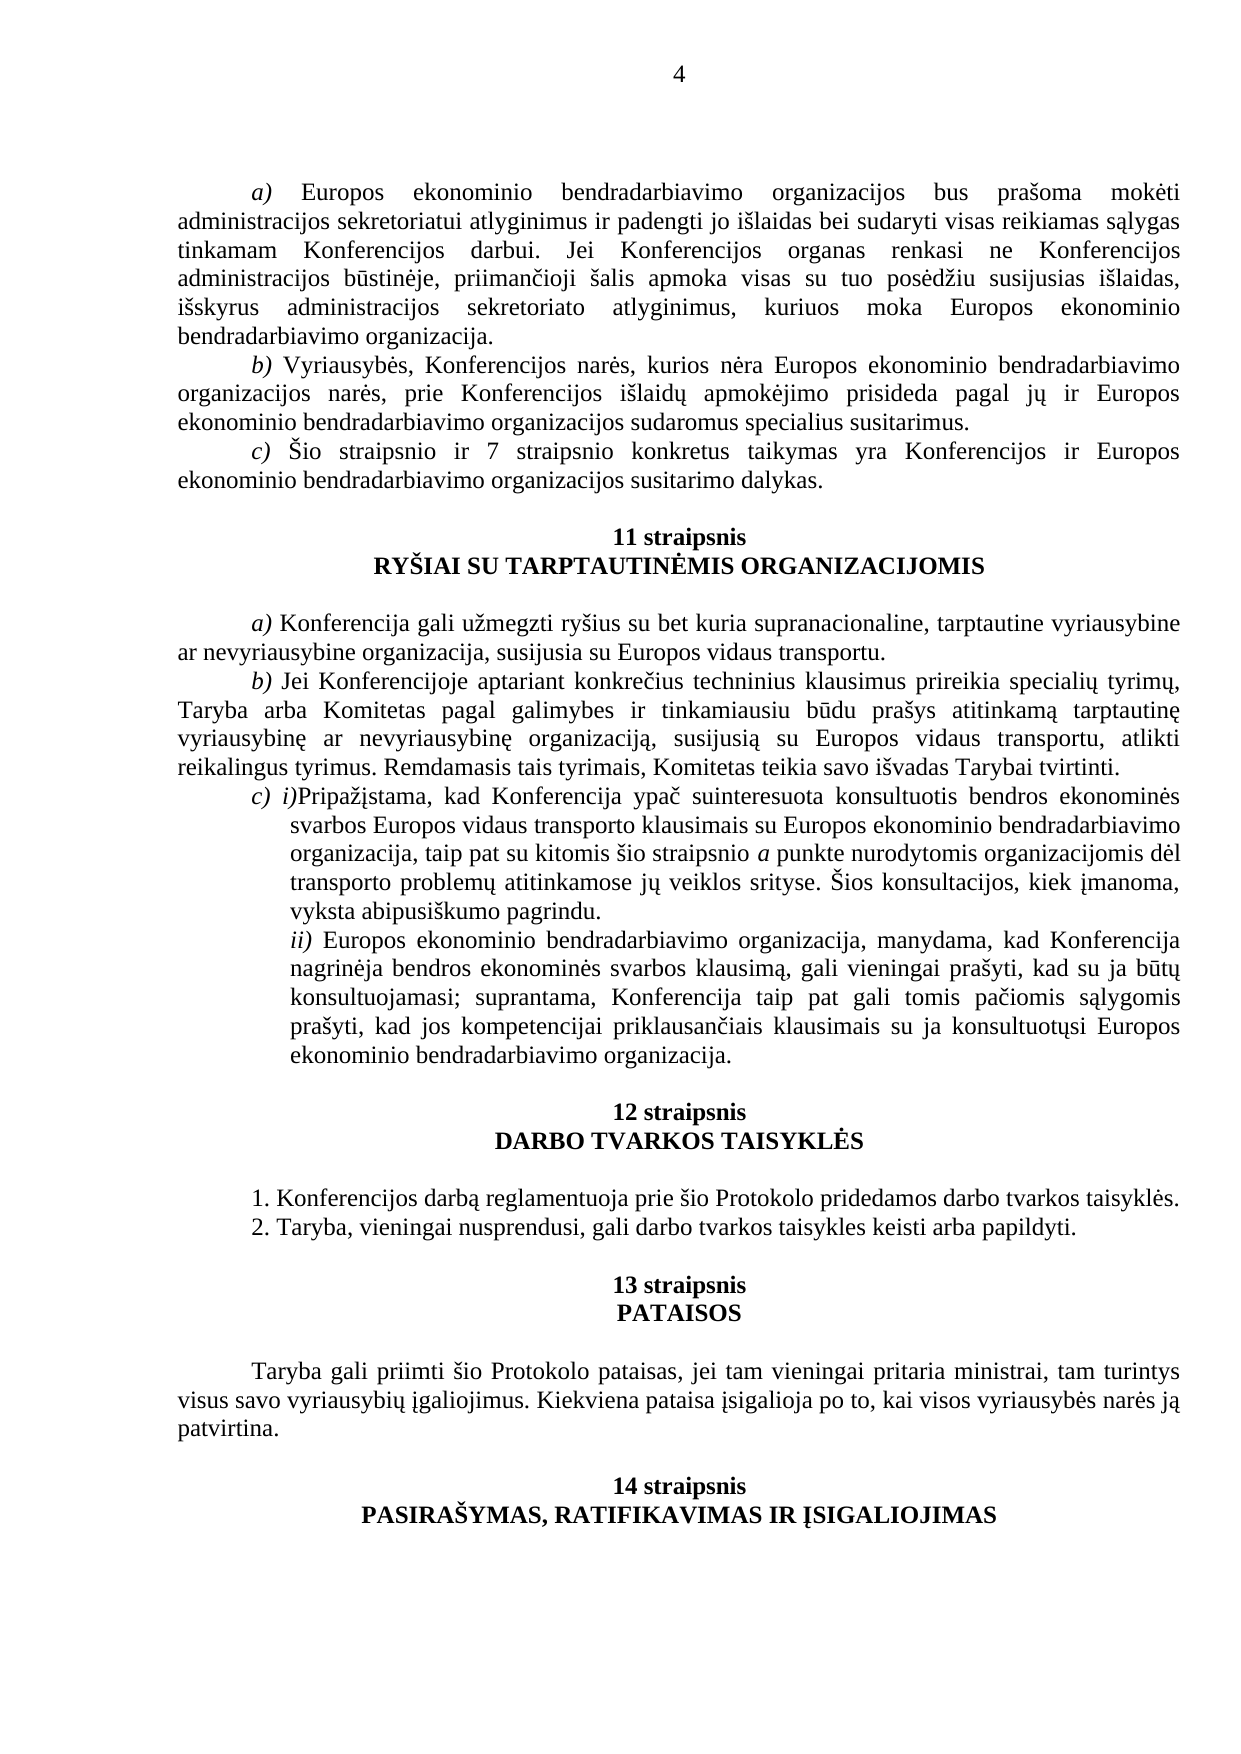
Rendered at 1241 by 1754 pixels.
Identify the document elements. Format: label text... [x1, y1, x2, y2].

text c) i)Pripažįstama, kad Konferencija ypač suinteresuota konsultuotis bendros ekonominės svarbos Europos vidaus transporto klausimais su Europos ekonominio bendradarbiavimo organizacija, taip pat su kitomis šio straipsnio a punkte nurodytomis organizacijomis dėl transporto problemų atitinkamose jų veiklos srityse. Šios konsultacijos, kiek įmanoma, vyksta abipusiškumo pagrindu. [251, 781, 1181, 925]
text DARBO TVARKOS TAISYKLĖS [177, 1126, 1181, 1155]
text a) Konferencija gali užmegzti ryšius su bet kuria supranacionaline, tarptautine vyriausybine ar nevyriausybine organizacija, susijusia su Europos vidaus transportu. [177, 608, 1181, 666]
text PASIRAŠYMAS, RATIFIKAVIMAS IR ĮSIGALIOJIMAS [177, 1500, 1181, 1528]
text 12 straipsnis [177, 1097, 1181, 1126]
text 14 straipsnis [177, 1471, 1181, 1500]
text PATAISOS [177, 1298, 1181, 1327]
text Taryba gali priimti šio Protokolo pataisas, jei tam vieningai pritaria ministrai, tam turintys visus savo vyriausybių įgaliojimus. Kiekviena pataisa įsigalioja po to, kai visos vyriausybės narės ją patvirtina. [177, 1356, 1181, 1442]
text 11 straipsnis [177, 522, 1181, 551]
text b) Vyriausybės, Konferencijos narės, kurios nėra Europos ekonominio bendradarbiavimo organizacijos narės, prie Konferencijos išlaidų apmokėjimo prisideda pagal jų ir Europos ekonominio bendradarbiavimo organizacijos sudaromus specialius susitarimus. [177, 350, 1181, 436]
text 2. Taryba, vieningai nusprendusi, gali darbo tvarkos taisykles keisti arba papildyti. [177, 1212, 1181, 1241]
text b) Jei Konferencijoje aptariant konkrečius techninius klausimus prireikia specialių tyrimų, Taryba arba Komitetas pagal galimybes ir tinkamiausiu būdu prašys atitinkamą tarptautinę vyriausybinę ar nevyriausybinę organizaciją, susijusią su Europos vidaus transportu, atlikti reikalingus tyrimus. Remdamasis tais tyrimais, Komitetas teikia savo išvadas Tarybai tvirtinti. [177, 666, 1181, 781]
text c) Šio straipsnio ir 7 straipsnio konkretus taikymas yra Konferencijos ir Europos ekonominio bendradarbiavimo organizacijos susitarimo dalykas. [177, 436, 1181, 493]
text ii) Europos ekonominio bendradarbiavimo organizacija, manydama, kad Konferencija nagrinėja bendros ekonominės svarbos klausimą, gali vieningai prašyti, kad su ja būtų konsultuojamasi; suprantama, Konferencija taip pat gali tomis pačiomis sąlygomis prašyti, kad jos kompetencijai priklausančiais klausimais su ja konsultuotųsi Europos ekonominio bendradarbiavimo organizacija. [290, 925, 1181, 1068]
text 13 straipsnis [177, 1270, 1181, 1298]
text 1. Konferencijos darbą reglamentuoja prie šio Protokolo pridedamos darbo tvarkos taisyklės. [177, 1183, 1181, 1212]
text RYŠIAI SU TARPTAUTINĖMIS ORGANIZACIJOMIS [177, 551, 1181, 580]
text a) Europos ekonominio bendradarbiavimo organizacijos bus prašoma mokėti administracijos sekretoriatui atlyginimus ir padengti jo išlaidas bei sudaryti visas reikiamas sąlygas tinkamam Konferencijos darbui. Jei Konferencijos organas renkasi ne Konferencijos administracijos būstinėje, priimančioji šalis apmoka visas su tuo posėdžiu susijusias išlaidas, išskyrus administracijos sekretoriato atlyginimus, kuriuos moka Europos ekonominio bendradarbiavimo organizacija. [177, 177, 1181, 350]
